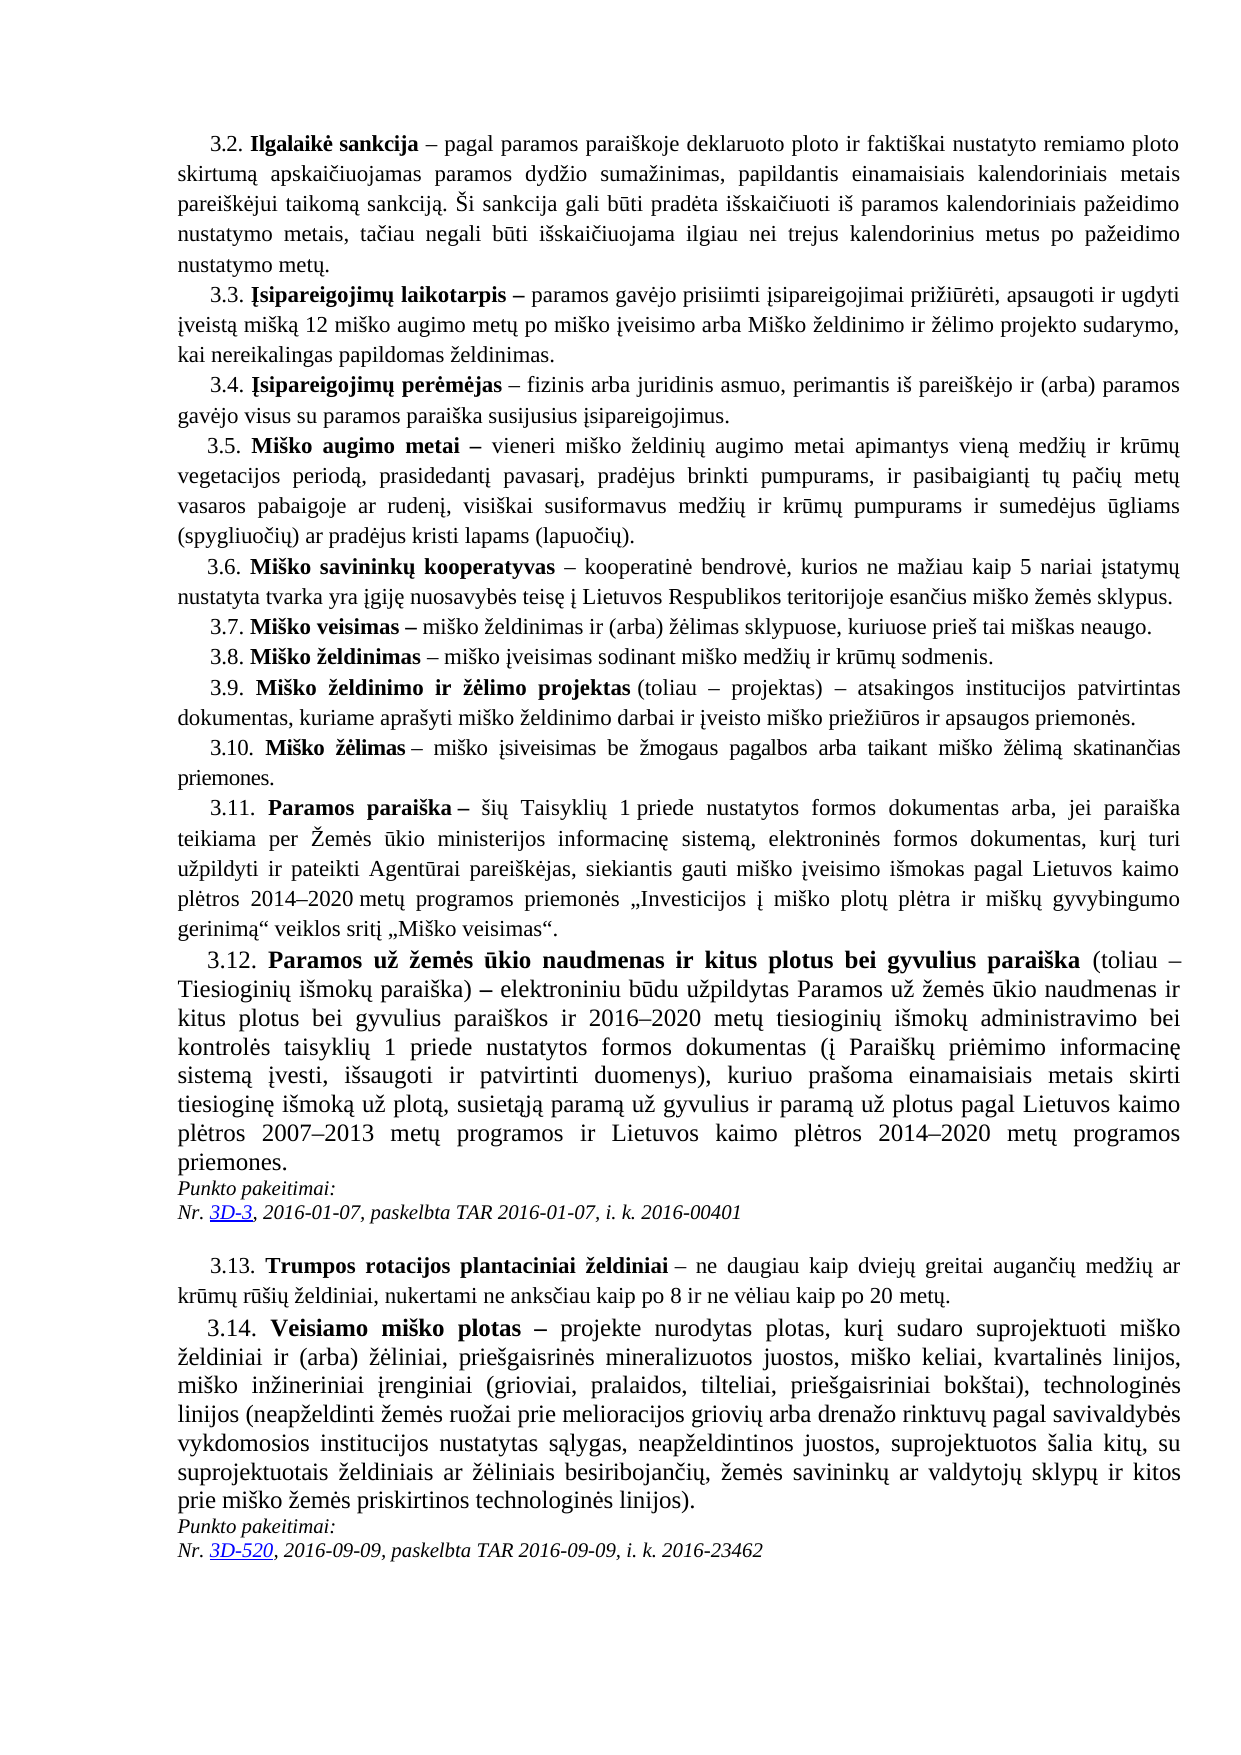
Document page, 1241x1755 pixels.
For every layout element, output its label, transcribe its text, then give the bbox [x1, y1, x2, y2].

text 3.4. Įsipareigojimų perėmėjas – fizinis arba juridinis asmuo, perimantis iš pareiškėjo ir (arba) paramos gavėjo visus su paramos paraiška susijusius įsipareigojimus. [177, 372, 1181, 428]
text 3.13. Trumpos rotacijos plantaciniai želdiniai – ne daugiau kaip dviejų greitai augančių medžių ar krūmų rūšių želdiniai, nukertami ne anksčiau kaip po 8 ir ne vėliau kaip po 20 metų. [177, 1252, 1181, 1309]
text 3.2. Ilgalaikė sankcija – pagal paramos paraiškoje deklaruoto ploto ir faktiškai nustatyto remiamo ploto skirtumą apskaičiuojamas paramos dydžio sumažinimas, papildantis einamaisiais kalendoriniais metais pareiškėjui taikomą sankciją. Ši sankcija gali būti pradėta išskaičiuoti iš paramos kalendoriniais pažeidimo nustatymo metais, tačiau negali būti išskaičiuojama ilgiau nei trejus kalendorinius metus po pažeidimo nustatymo metų. [177, 130, 1181, 277]
text 3.14. Veisiamo miško plotas – projekte nurodytas plotas, kurį sudaro suprojektuoti miško želdiniai ir (arba) žėliniai, priešgaisrinės mineralizuotos juostos, miško keliai, kvartalinės linijos, miško inžineriniai įrenginiai (grioviai, pralaidos, tilteliai, priešgaisriniai bokštai), technologinės linijos (neapželdinti žemės ruožai prie melioracijos griovių arba drenažo rinktuvų pagal savivaldybės vykdomosios institucijos nustatytas sąlygas, neapželdintinos juostos, suprojektuotos šalia kitų, su suprojektuotais želdiniais ar žėliniais besiribojančių, žemės savininkų ar valdytojų sklypų ir kitos prie miško žemės priskirtinos technologinės linijos). [177, 1313, 1181, 1514]
text 3.6. Miško savininkų kooperatyvas – kooperatinė bendrovė, kurios ne mažiau kaip 5 nariai įstatymų nustatyta tvarka yra įgiję nuosavybės teisę į Lietuvos Respublikos teritorijoje esančius miško žemės sklypus. [177, 553, 1181, 609]
text Punkto pakeitimai: [177, 1176, 1181, 1199]
text Nr. 3D-520, 2016-09-09, paskelbta TAR 2016-09-09, i. k. 2016-23462 [177, 1538, 1181, 1562]
text Punkto pakeitimai: [177, 1514, 1181, 1538]
text 3.7. Miško veisimas – miško želdinimas ir (arba) žėlimas sklypuose, kuriuose prieš tai miškas neaugo. [177, 613, 1181, 639]
text 3.3. Įsipareigojimų laikotarpis – paramos gavėjo prisiimti įsipareigojimai prižiūrėti, apsaugoti ir ugdyti įveistą mišką 12 miško augimo metų po miško įveisimo arba Miško želdinimo ir žėlimo projekto sudarymo, kai nereikalingas papildomas želdinimas. [177, 281, 1181, 368]
text 3.9. Miško želdinimo ir žėlimo projektas (toliau – projektas) – atsakingos institucijos patvirtintas dokumentas, kuriame aprašyti miško želdinimo darbai ir įveisto miško priežiūros ir apsaugos priemonės. [177, 674, 1181, 730]
text 3.11. Paramos paraiška – šių Taisyklių 1 priede nustatytos formos dokumentas arba, jei paraiška teikiama per Žemės ūkio ministerijos informacinę sistemą, elektroninės formos dokumentas, kurį turi užpildyti ir pateikti Agentūrai pareiškėjas, siekiantis gauti miško įveisimo išmokas pagal Lietuvos kaimo plėtros 2014–2020 metų programos priemonės „Investicijos į miško plotų plėtra ir miškų gyvybingumo gerinimą“ veiklos sritį „Miško veisimas“. [177, 794, 1181, 942]
text 3.10. Miško žėlimas – miško įsiveisimas be žmogaus pagalbos arba taikant miško žėlimą skatinančias priemones. [177, 734, 1181, 791]
text 3.5. Miško augimo metai – vieneri miško želdinių augimo metai apimantys vieną medžių ir krūmų vegetacijos periodą, prasidedantį pavasarį, pradėjus brinkti pumpurams, ir pasibaigiantį tų pačių metų vasaros pabaigoje ar rudenį, visiškai susiformavus medžių ir krūmų pumpurams ir sumedėjus ūgliams (spygliuočių) ar pradėjus kristi lapams (lapuočių). [177, 432, 1181, 549]
text Nr. 3D-3, 2016-01-07, paskelbta TAR 2016-01-07, i. k. 2016-00401 [177, 1199, 1181, 1224]
text 3.12. Paramos už žemės ūkio naudmenas ir kitus plotus bei gyvulius paraiška (toliau – Tiesioginių išmokų paraiška) – elektroniniu būdu užpildytas Paramos už žemės ūkio naudmenas ir kitus plotus bei gyvulius paraiškos ir 2016–2020 metų tiesioginių išmokų administravimo bei kontrolės taisyklių 1 priede nustatytos formos dokumentas (į Paraiškų priėmimo informacinę sistemą įvesti, išsaugoti ir patvirtinti duomenys), kuriuo prašoma einamaisiais metais skirti tiesioginę išmoką už plotą, susietąją paramą už gyvulius ir paramą už plotus pagal Lietuvos kaimo plėtros 2007–2013 metų programos ir Lietuvos kaimo plėtros 2014–2020 metų programos priemones. [177, 946, 1181, 1176]
text 3.8. Miško želdinimas – miško įveisimas sodinant miško medžių ir krūmų sodmenis. [177, 643, 1181, 670]
